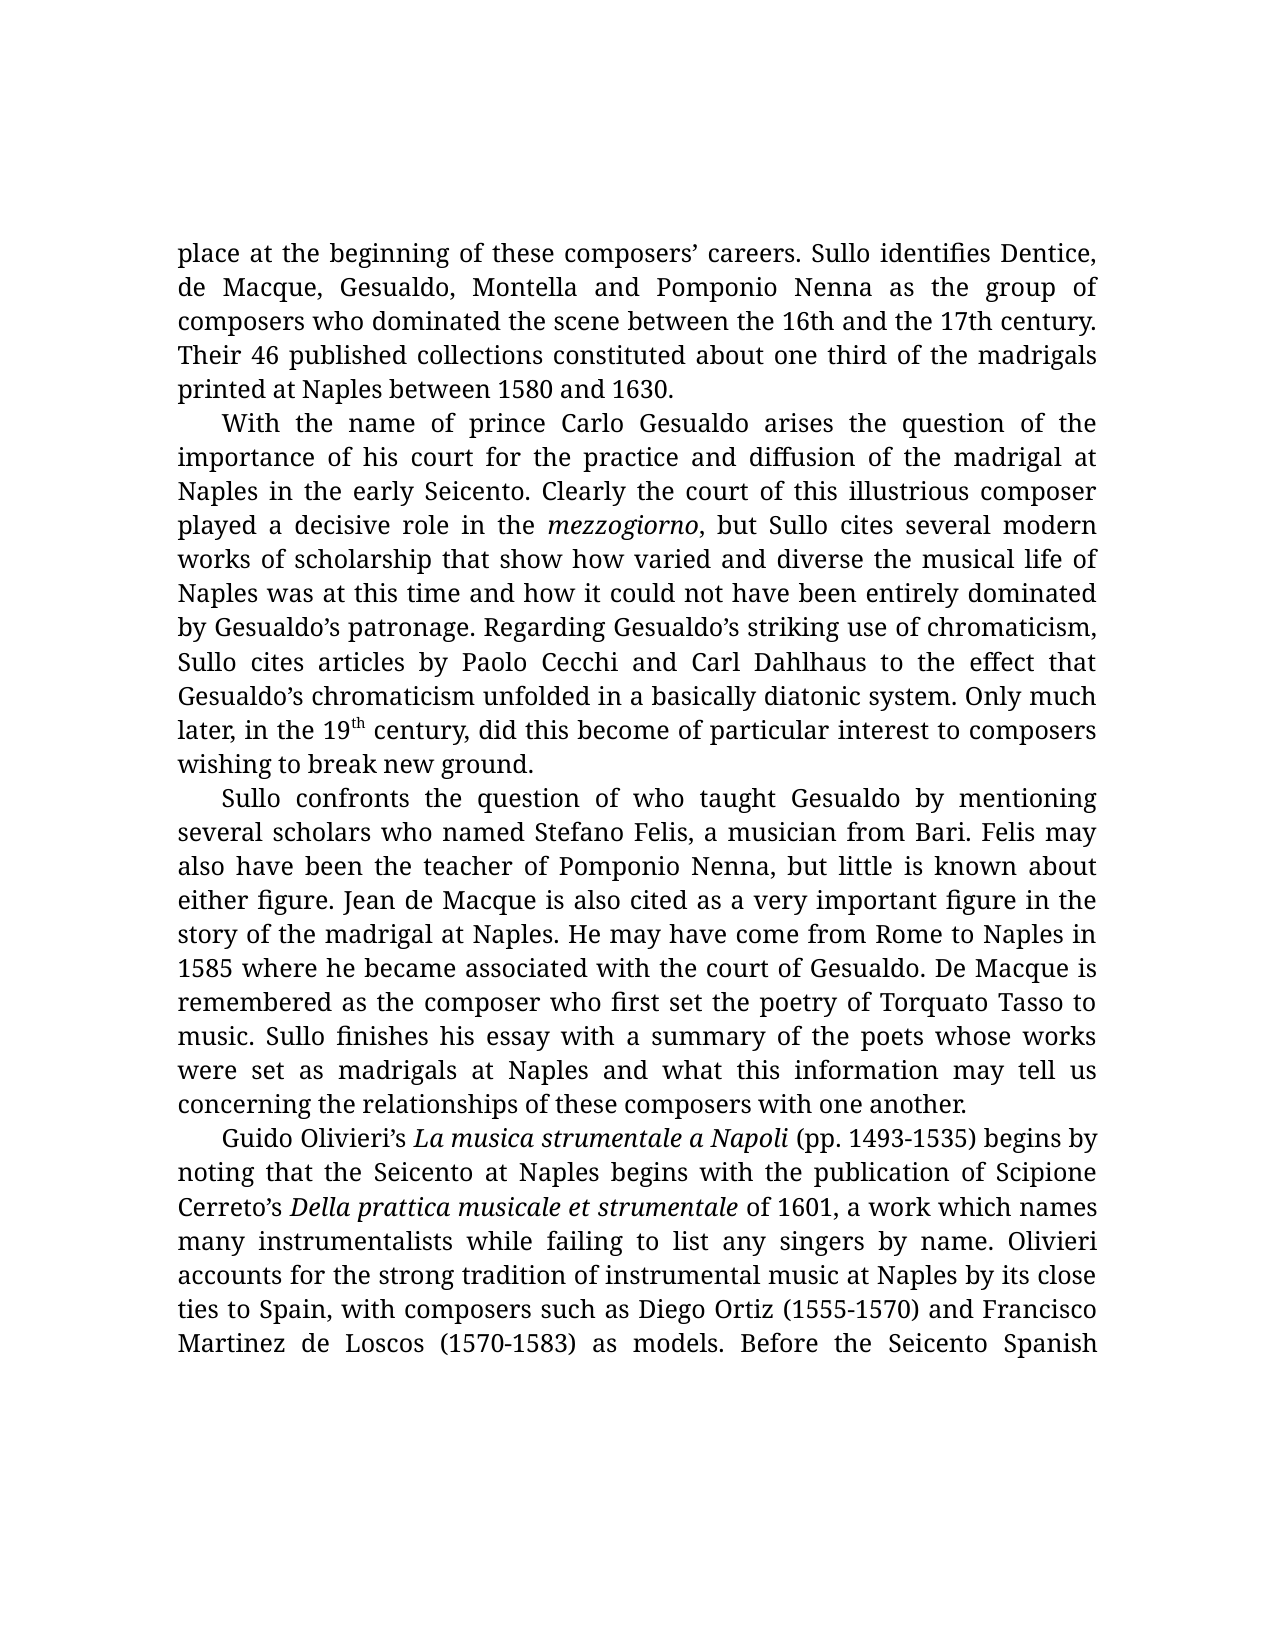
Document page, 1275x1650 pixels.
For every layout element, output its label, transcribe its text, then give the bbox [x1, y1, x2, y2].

text place at the beginning of these composers’ careers. Sullo identifies Dentice, de Macque, Gesualdo, Montella and Pomponio Nenna as the group of composers who dominated the scene between the 16th and the 17th century. Their 46 published collections constituted about one third of the madrigals printed at Naples between 1580 and 1630. [177, 235, 1098, 406]
text With the name of prince Carlo Gesualdo arises the question of the importance of his court for the practice and diffusion of the madrigal at Naples in the early Seicento. Clearly the court of this illustrious composer played a decisive role in the mezzogiorno, but Sullo cites several modern works of scholarship that show how varied and diverse the musical life of Naples was at this time and how it could not have been entirely dominated by Gesualdo’s patronage. Regarding Gesualdo’s striking use of chromaticism, Sullo cites articles by Paolo Cecchi and Carl Dahlhaus to the effect that Gesualdo’s chromaticism unfolded in a basically diatonic system. Only much later, in the 19th century, did this become of particular interest to composers wishing to break new ground. [177, 406, 1098, 780]
text Sullo confronts the question of who taught Gesualdo by mentioning several scholars who named Stefano Felis, a musician from Bari. Felis may also have been the teacher of Pomponio Nenna, but little is known about either figure. Jean de Macque is also cited as a very important figure in the story of the madrigal at Naples. He may have come from Rome to Naples in 1585 where he became associated with the court of Gesualdo. De Macque is remembered as the composer who first set the poetry of Torquato Tasso to music. Sullo finishes his essay with a summary of the poets whose works were set as madrigals at Naples and what this information may tell us concerning the relationships of these composers with one another. [177, 780, 1098, 1121]
text Guido Olivieri’s La musica strumentale a Napoli (pp. 1493-1535) begins by noting that the Seicento at Naples begins with the publication of Scipione Cerreto’s Della prattica musicale et strumentale of 1601, a work which names many instrumentalists while failing to list any singers by name. Olivieri accounts for the strong tradition of instrumental music at Naples by its close ties to Spain, with composers such as Diego Ortiz (1555-1570) and Francisco Martinez de Loscos (1570-1583) as models. Before the Seicento Spanish [177, 1121, 1098, 1359]
